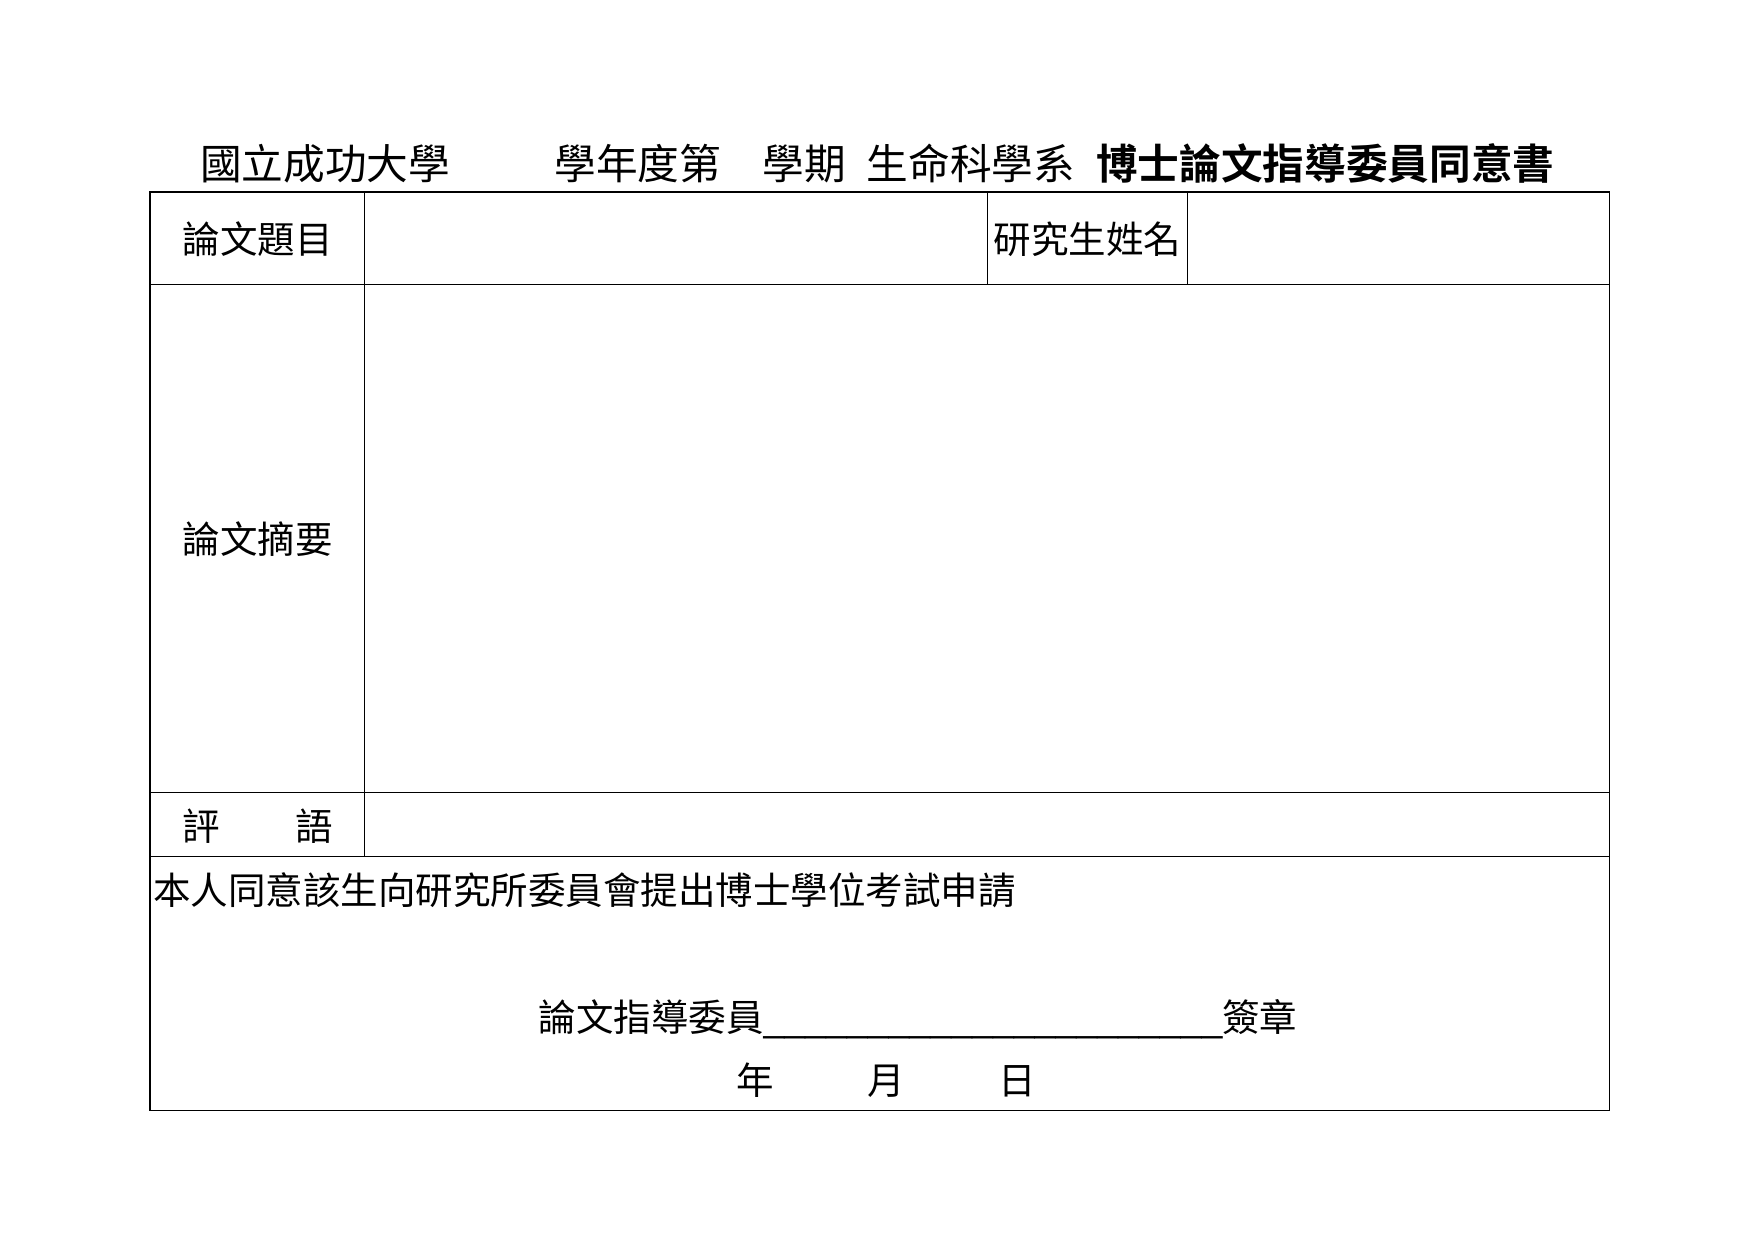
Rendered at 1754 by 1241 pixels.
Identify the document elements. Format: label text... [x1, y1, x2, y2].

table_header 論文題目 [151, 193, 364, 284]
table_cell [365, 793, 1609, 856]
text 國立成功大學 學年度第 學期 生命科學系 博士論文指導委員同意書 [150, 131, 1604, 191]
table_cell 論文摘要 [151, 285, 364, 792]
table_cell 評 語 [151, 793, 364, 856]
table_header [365, 193, 987, 284]
table_header [1188, 193, 1609, 284]
table_header 研究生姓名 [988, 193, 1187, 284]
table_cell 本人同意該生向研究所委員會提出博士學位考試申請 論文指導委員______________________簽章 年 月 日 [151, 857, 1609, 1110]
table_cell [365, 285, 1609, 792]
